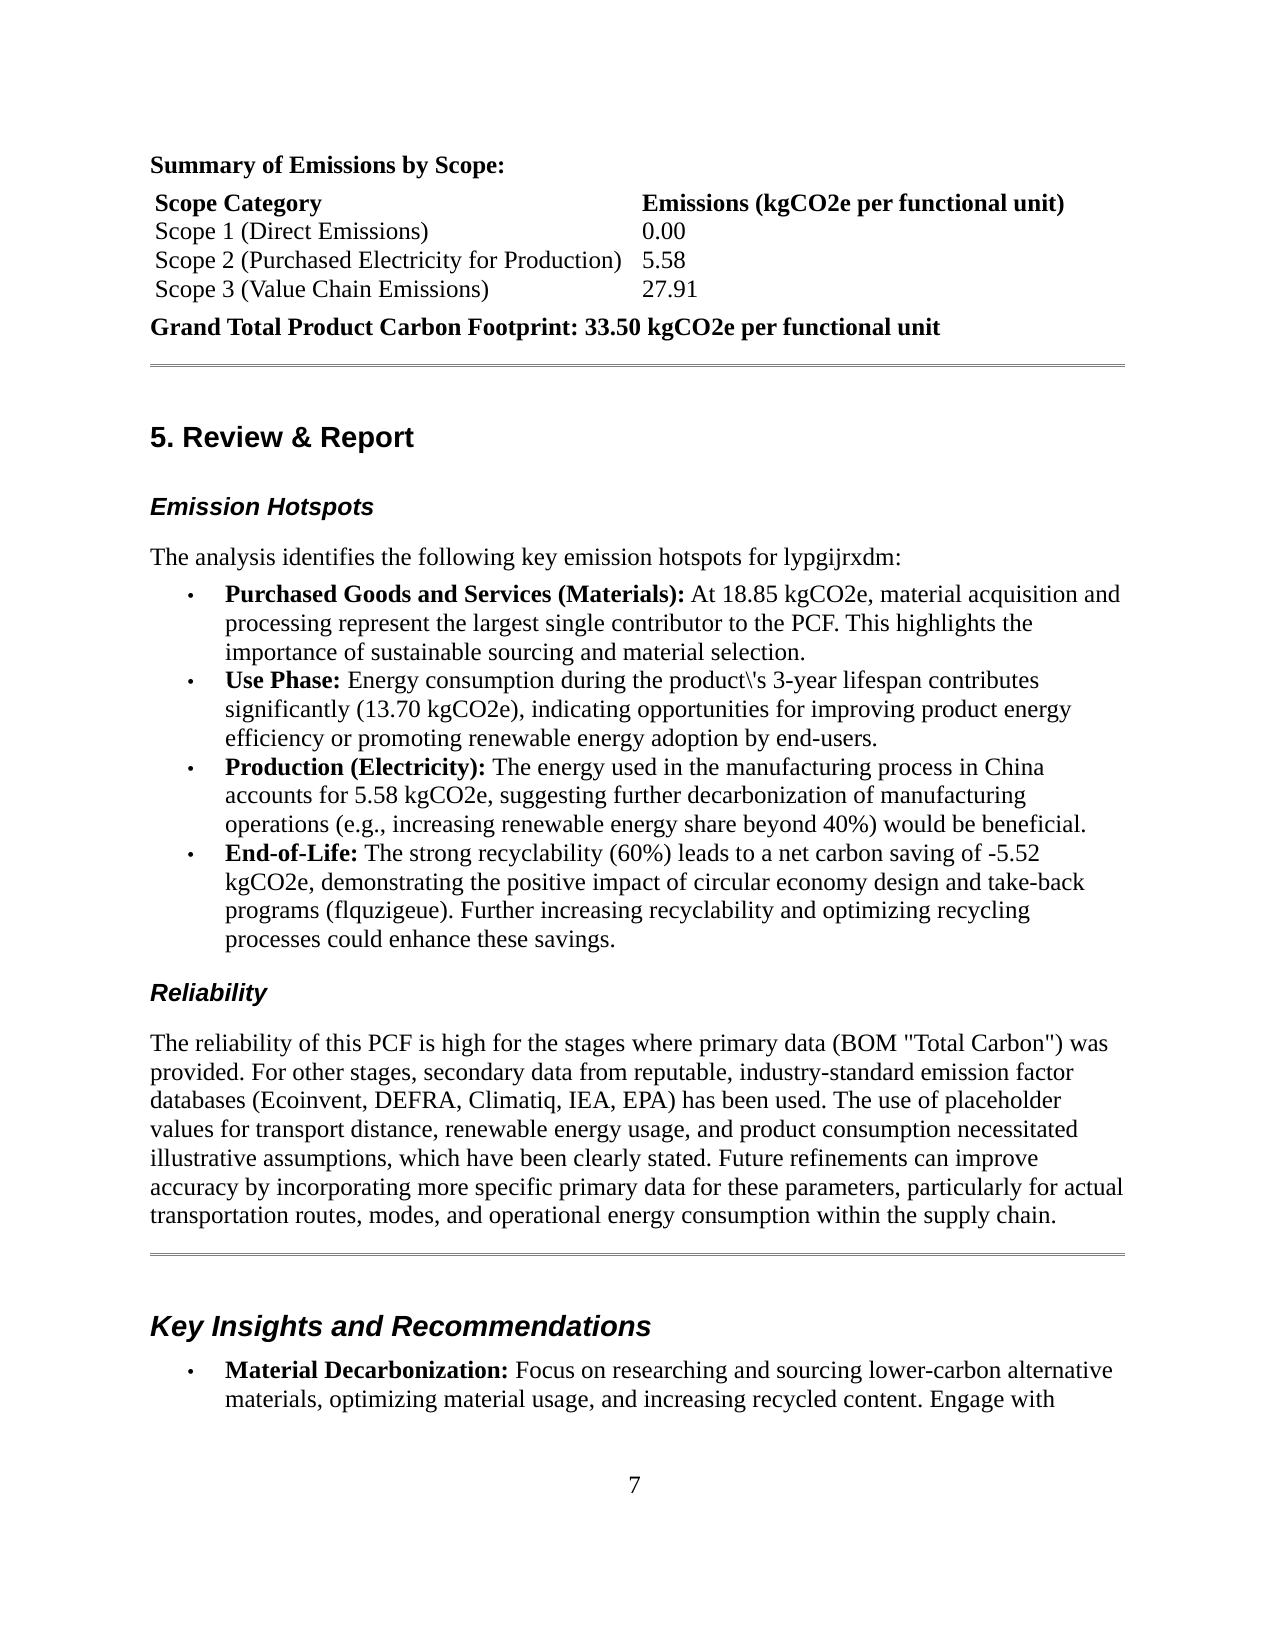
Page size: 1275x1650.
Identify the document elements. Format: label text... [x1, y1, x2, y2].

table_cell 0.00 [638, 216, 1125, 245]
table_cell 27.91 [638, 274, 1125, 303]
list Use Phase: Energy consumption during the product\'s 3-year lifespan contributes significantly (13.70 kgCO2e), indicating opportunities for improving product energy efficiency or promoting renewable energy adoption by end-users. [187, 666, 1125, 752]
subtitle Key Insights and Recommendations [150, 1309, 1125, 1343]
text Grand Total Product Carbon Footprint: 33.50 kgCO2e per functional unit [150, 312, 1125, 340]
list Purchased Goods and Services (Materials): At 18.85 kgCO2e, material acquisition and processing represent the largest single contributor to the PCF. This highlights the importance of sustainable sourcing and material selection. [187, 579, 1125, 666]
table_header Emissions (kgCO2e per functional unit) [638, 188, 1125, 216]
list Production (Electricity): The energy used in the manufacturing process in China accounts for 5.58 kgCO2e, suggesting further decarbonization of manufacturing operations (e.g., increasing renewable energy share beyond 40%) would be beneficial. [187, 752, 1125, 838]
table_header Scope Category [150, 188, 637, 216]
text The analysis identifies the following key emission hotspots for lypgijrxdm: [150, 542, 1125, 570]
table_cell Scope 3 (Value Chain Emissions) [150, 274, 637, 303]
table_cell Scope 2 (Purchased Electricity for Production) [150, 245, 637, 274]
list Material Decarbonization: Focus on researching and sourcing lower-carbon alternative materials, optimizing material usage, and increasing recycled content. Engage with [187, 1355, 1125, 1413]
text Summary of Emissions by Scope: [150, 150, 1125, 179]
subtitle 5. Review & Report [150, 421, 1125, 454]
table_cell Scope 1 (Direct Emissions) [150, 216, 637, 245]
subtitle Reliability [150, 978, 1125, 1007]
list End-of-Life: The strong recyclability (60%) leads to a net carbon saving of -5.52 kgCO2e, demonstrating the positive impact of circular economy design and take-back programs (flquzigeue). Further increasing recyclability and optimizing recycling processes could enhance these savings. [187, 838, 1125, 953]
text The reliability of this PCF is high for the stages where primary data (BOM "Total Carbon") was provided. For other stages, secondary data from reputable, industry-standard emission factor databases (Ecoinvent, DEFRA, Climatiq, IEA, EPA) has been used. The use of placeholder values for transport distance, renewable energy usage, and product consumption necessitated illustrative assumptions, which have been clearly stated. Future refinements can improve accuracy by incorporating more specific primary data for these parameters, particularly for actual transportation routes, modes, and operational energy consumption within the supply chain. [150, 1028, 1125, 1229]
table_cell 5.58 [638, 245, 1125, 274]
subtitle Emission Hotspots [150, 492, 1125, 520]
